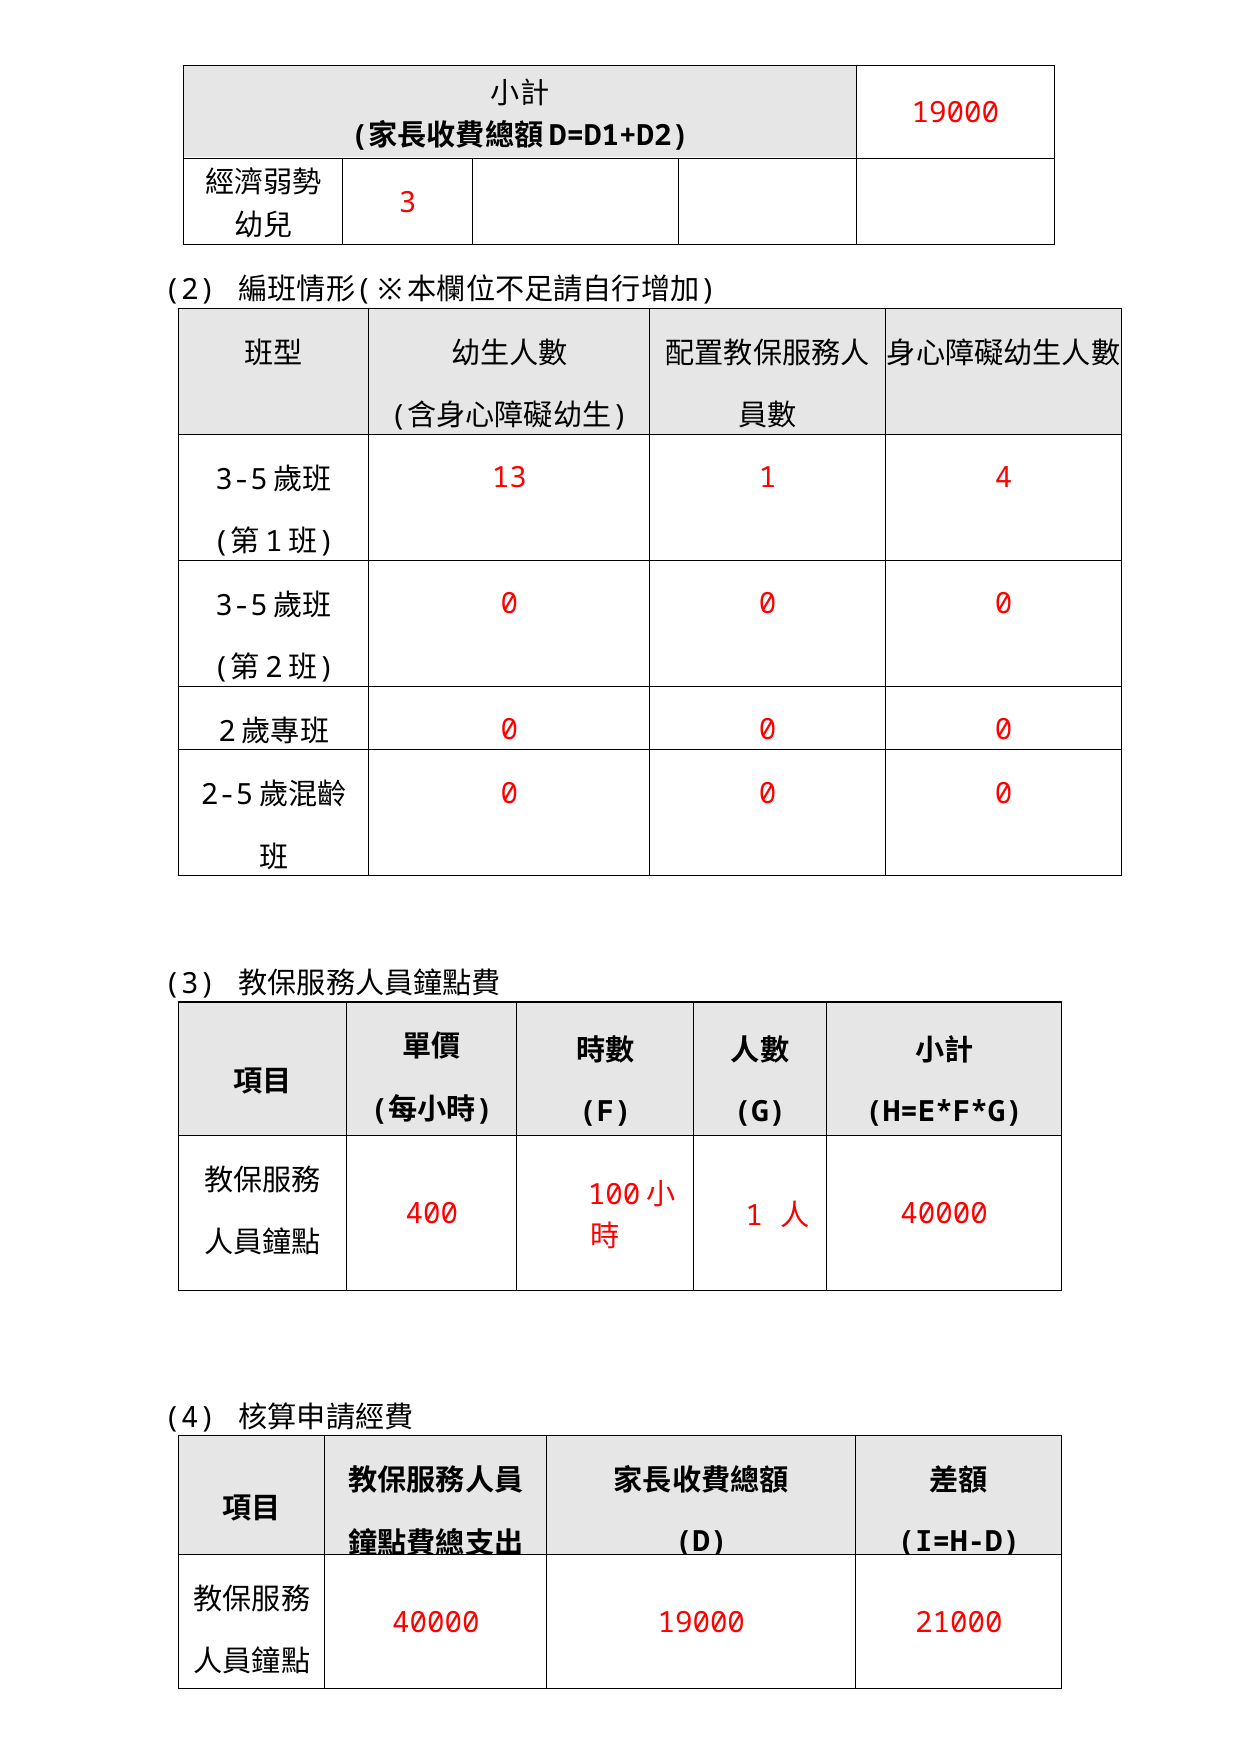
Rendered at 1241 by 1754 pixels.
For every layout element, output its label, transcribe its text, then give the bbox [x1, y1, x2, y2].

table_cell 教保服務人員鐘點費差額 [179, 1555, 324, 1687]
table_cell 19000 [857, 66, 1054, 157]
table_cell 教保服務人員鐘點費 [179, 1136, 346, 1289]
table_cell 1 人 [694, 1136, 826, 1289]
table_header 配置教保服務人員數 [650, 309, 885, 434]
table_cell 40000 [325, 1555, 546, 1687]
table_cell 400 [347, 1136, 516, 1289]
table_cell [679, 159, 856, 244]
table_cell 經濟弱勢幼兒 [184, 159, 342, 244]
table_cell 2-5歲混齡班 [179, 750, 368, 875]
table_cell [857, 159, 1054, 244]
table_header 時數 (F) [517, 1003, 693, 1135]
list 核算申請經費 [163, 1373, 1122, 1435]
table_cell 3-5歲班 (第2班) [179, 561, 368, 686]
table_cell 0 [369, 687, 649, 749]
table_cell 0 [369, 750, 649, 875]
table_header 教保服務人員鐘點費總支出 (H) [325, 1436, 546, 1554]
table_cell 小計 (家長收費總額D=D1+D2) [184, 66, 856, 157]
table_cell 0 [886, 561, 1121, 686]
table_header 家長收費總額 (D) [547, 1436, 855, 1554]
table_cell 3 [343, 159, 472, 244]
list 教保服務人員鐘點費 [163, 939, 1122, 1001]
table_cell 1 [650, 435, 885, 560]
table_cell 4 [886, 435, 1121, 560]
table_cell 100小時 [517, 1136, 693, 1289]
table_header 班型 [179, 309, 368, 434]
table_cell 0 [886, 687, 1121, 749]
table_cell 40000 [827, 1136, 1061, 1289]
table_header 幼生人數 (含身心障礙幼生) [369, 309, 649, 434]
table_cell 0 [369, 561, 649, 686]
table_cell [473, 159, 678, 244]
table_cell 3-5歲班 (第1班) [179, 435, 368, 560]
table_header 單價 (每小時) (E) [347, 1003, 516, 1135]
table_cell 2歲專班 [179, 687, 368, 749]
table_cell 21000 [856, 1555, 1061, 1687]
table_cell 0 [650, 561, 885, 686]
list 編班情形(※本欄位不足請自行增加) [163, 245, 1122, 308]
table_header 項目 [179, 1436, 324, 1554]
table_header 人數 (G) [694, 1003, 826, 1135]
table_header 身心障礙幼生人數 [886, 309, 1121, 434]
table_cell 0 [650, 687, 885, 749]
table_header 項目 [179, 1003, 346, 1135]
table_header 差額 (I=H-D) [856, 1436, 1061, 1554]
table_cell 0 [650, 750, 885, 875]
table_cell 13 [369, 435, 649, 560]
table_cell 0 [886, 750, 1121, 875]
table_cell 19000 [547, 1555, 855, 1687]
table_header 小計 (H=E*F*G) [827, 1003, 1061, 1135]
